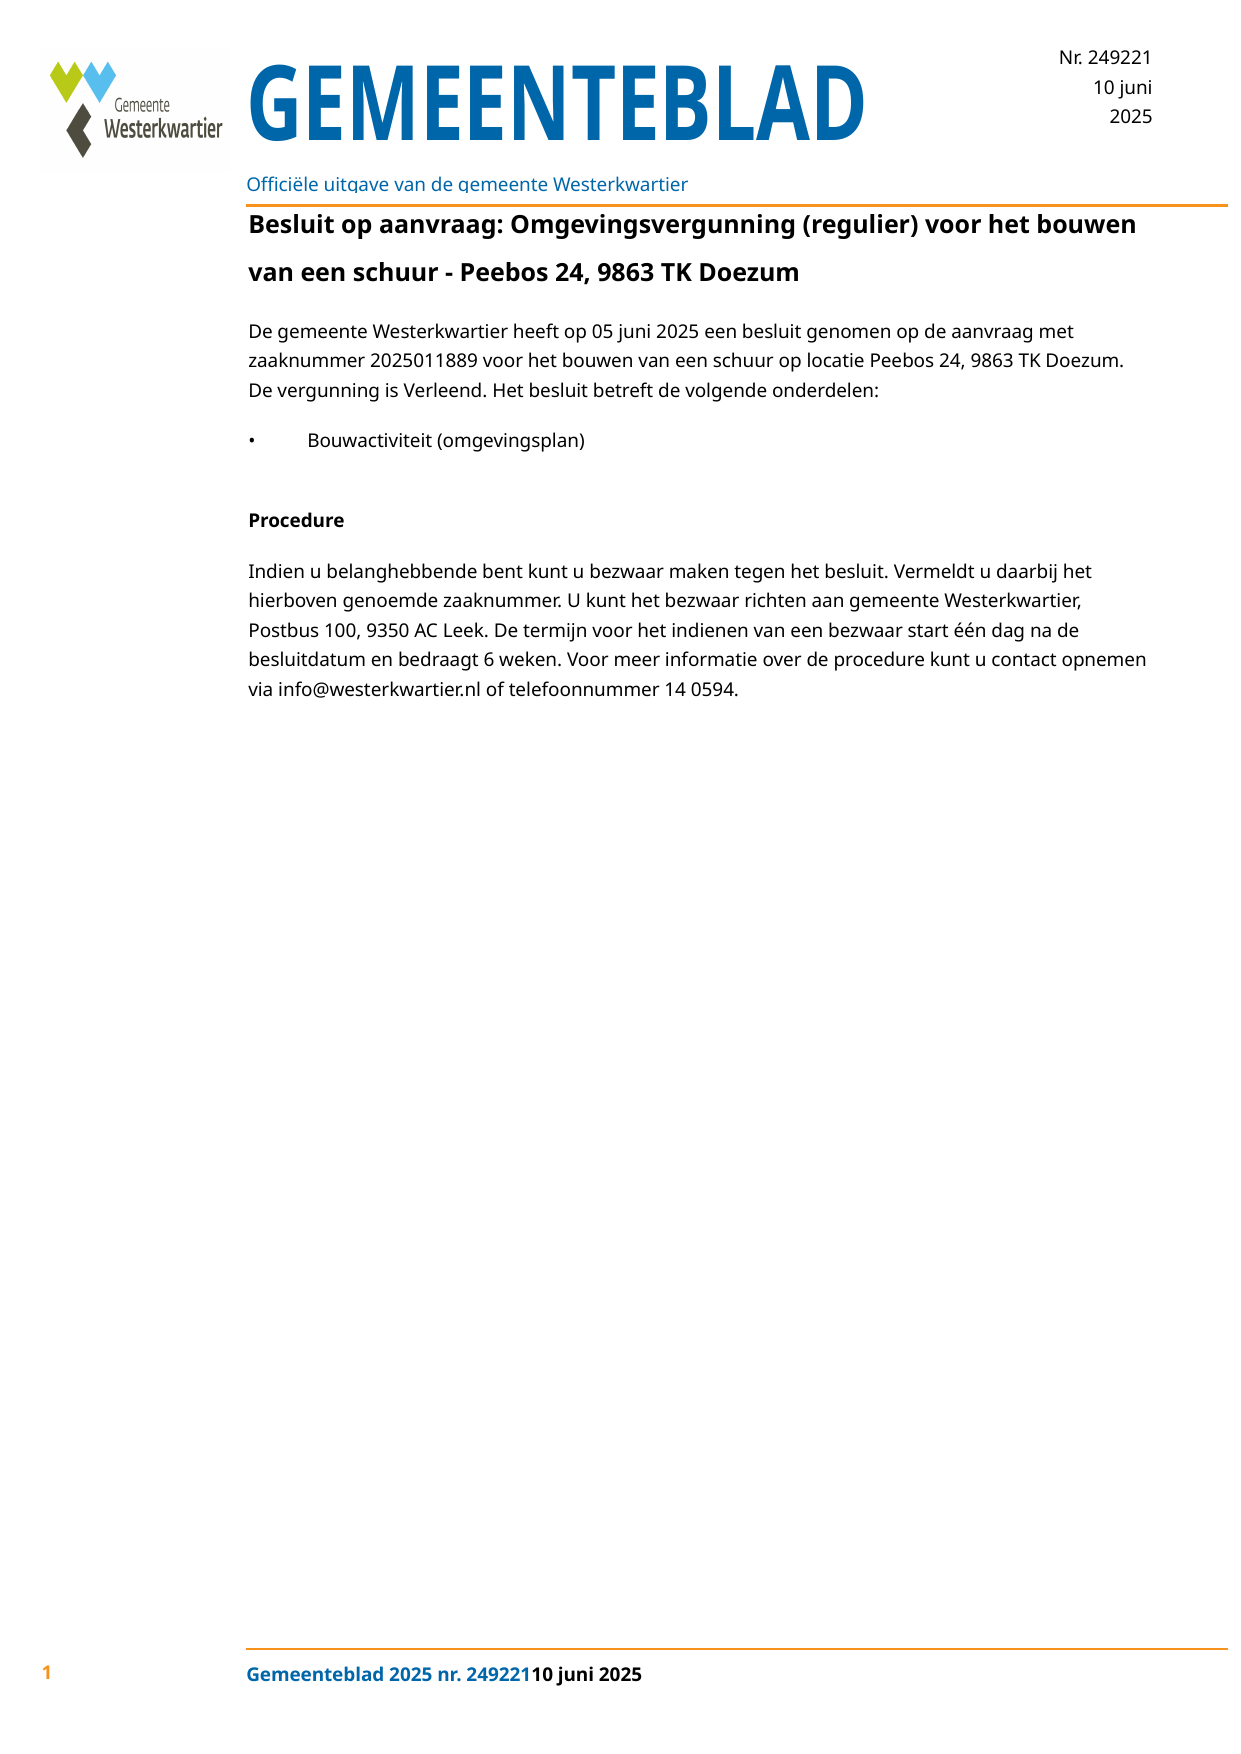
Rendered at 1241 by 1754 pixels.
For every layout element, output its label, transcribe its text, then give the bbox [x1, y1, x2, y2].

text Besluit op aanvraag: Omgevingsvergunning (regulier) voor het bouwen van een schuur - Peebos 24, 9863 TK Doezum [248, 207, 1152, 288]
text Procedure [248, 507, 1152, 533]
text Indien u belanghebbende bent kunt u bezwaar maken tegen het besluit. Vermeldt u daarbij het hierboven genoemde zaaknummer. U kunt het bezwaar richten aan gemeente Westerkwartier, Postbus 100, 9350 AC Leek. De termijn voor het indienen van een bezwaar start één dag na de besluitdatum en bedraagt 6 weken. Voor meer informatie over de procedure kunt u contact opnemen via info@westerkwartier.nl of telefoonnummer 14 0594. [248, 558, 1152, 702]
list Bouwactiviteit (omgevingsplan) [248, 427, 1152, 453]
picture [41, 47, 231, 172]
text De gemeente Westerkwartier heeft op 05 juni 2025 een besluit genomen op de aanvraag met zaaknummer 2025011889 voor het bouwen van een schuur op locatie Peebos 24, 9863 TK Doezum. De vergunning is Verleend. Het besluit betreft de volgende onderdelen: [248, 318, 1152, 403]
